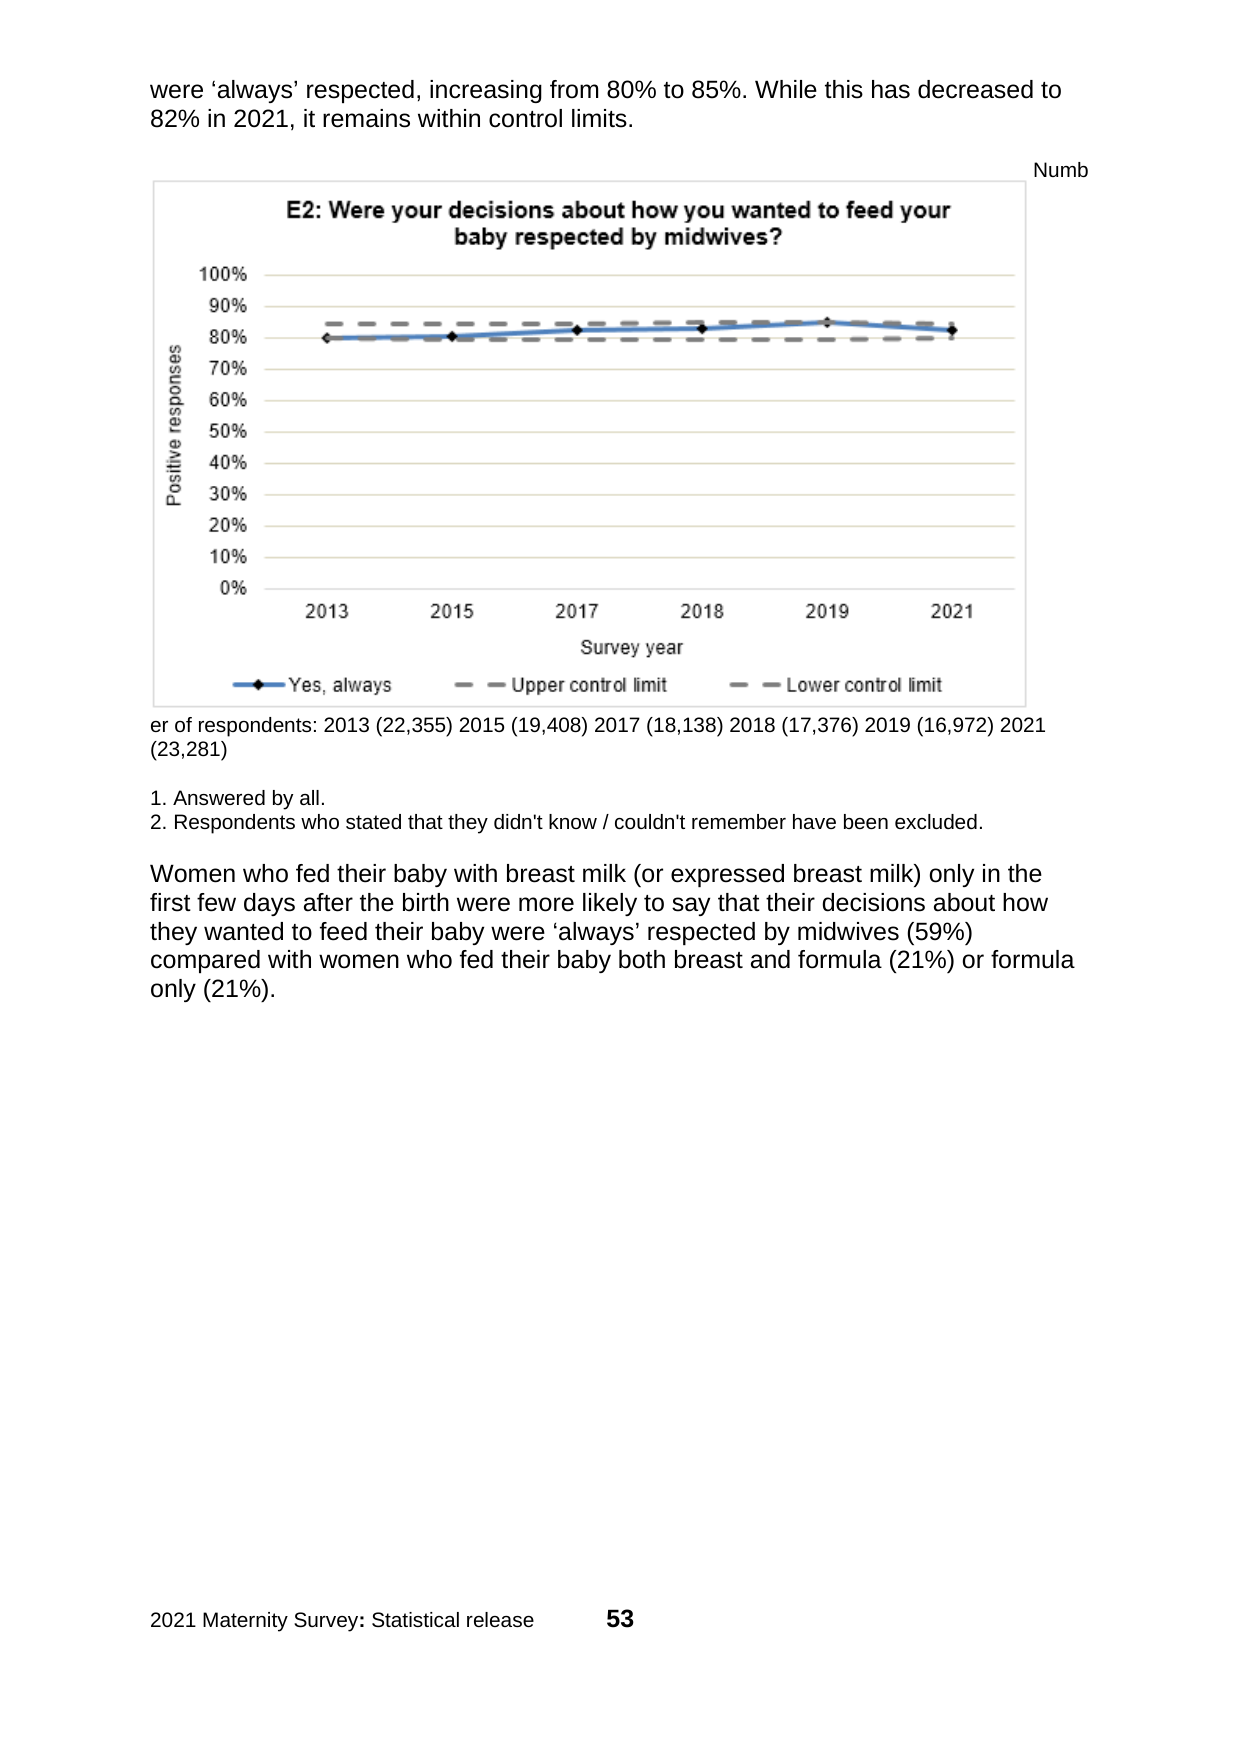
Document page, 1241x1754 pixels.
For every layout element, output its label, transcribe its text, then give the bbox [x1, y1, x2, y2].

text were ‘always’ respected, increasing from 80% to 85%. While this has decreased to 82% in 2021, it remains within control limits. [150, 75, 1090, 132]
text 1. Answered by all. [150, 786, 1090, 810]
text Number of respondents: 2013 (22,355) 2015 (19,408) 2017 (18,138) 2018 (17,376) 2019 (16,972) 2021 (23,281) [150, 157, 1090, 761]
text Women who fed their baby with breast milk (or expressed breast milk) only in the first few days after the birth were more likely to say that their decisions about how they wanted to feed their baby were ‘always’ respected by midwives (59%) compared with women who fed their baby both breast and formula (21%) or formula only (21%). [150, 859, 1090, 1003]
text 2. Respondents who stated that they didn't know / couldn't remember have been excluded. [150, 810, 1090, 834]
